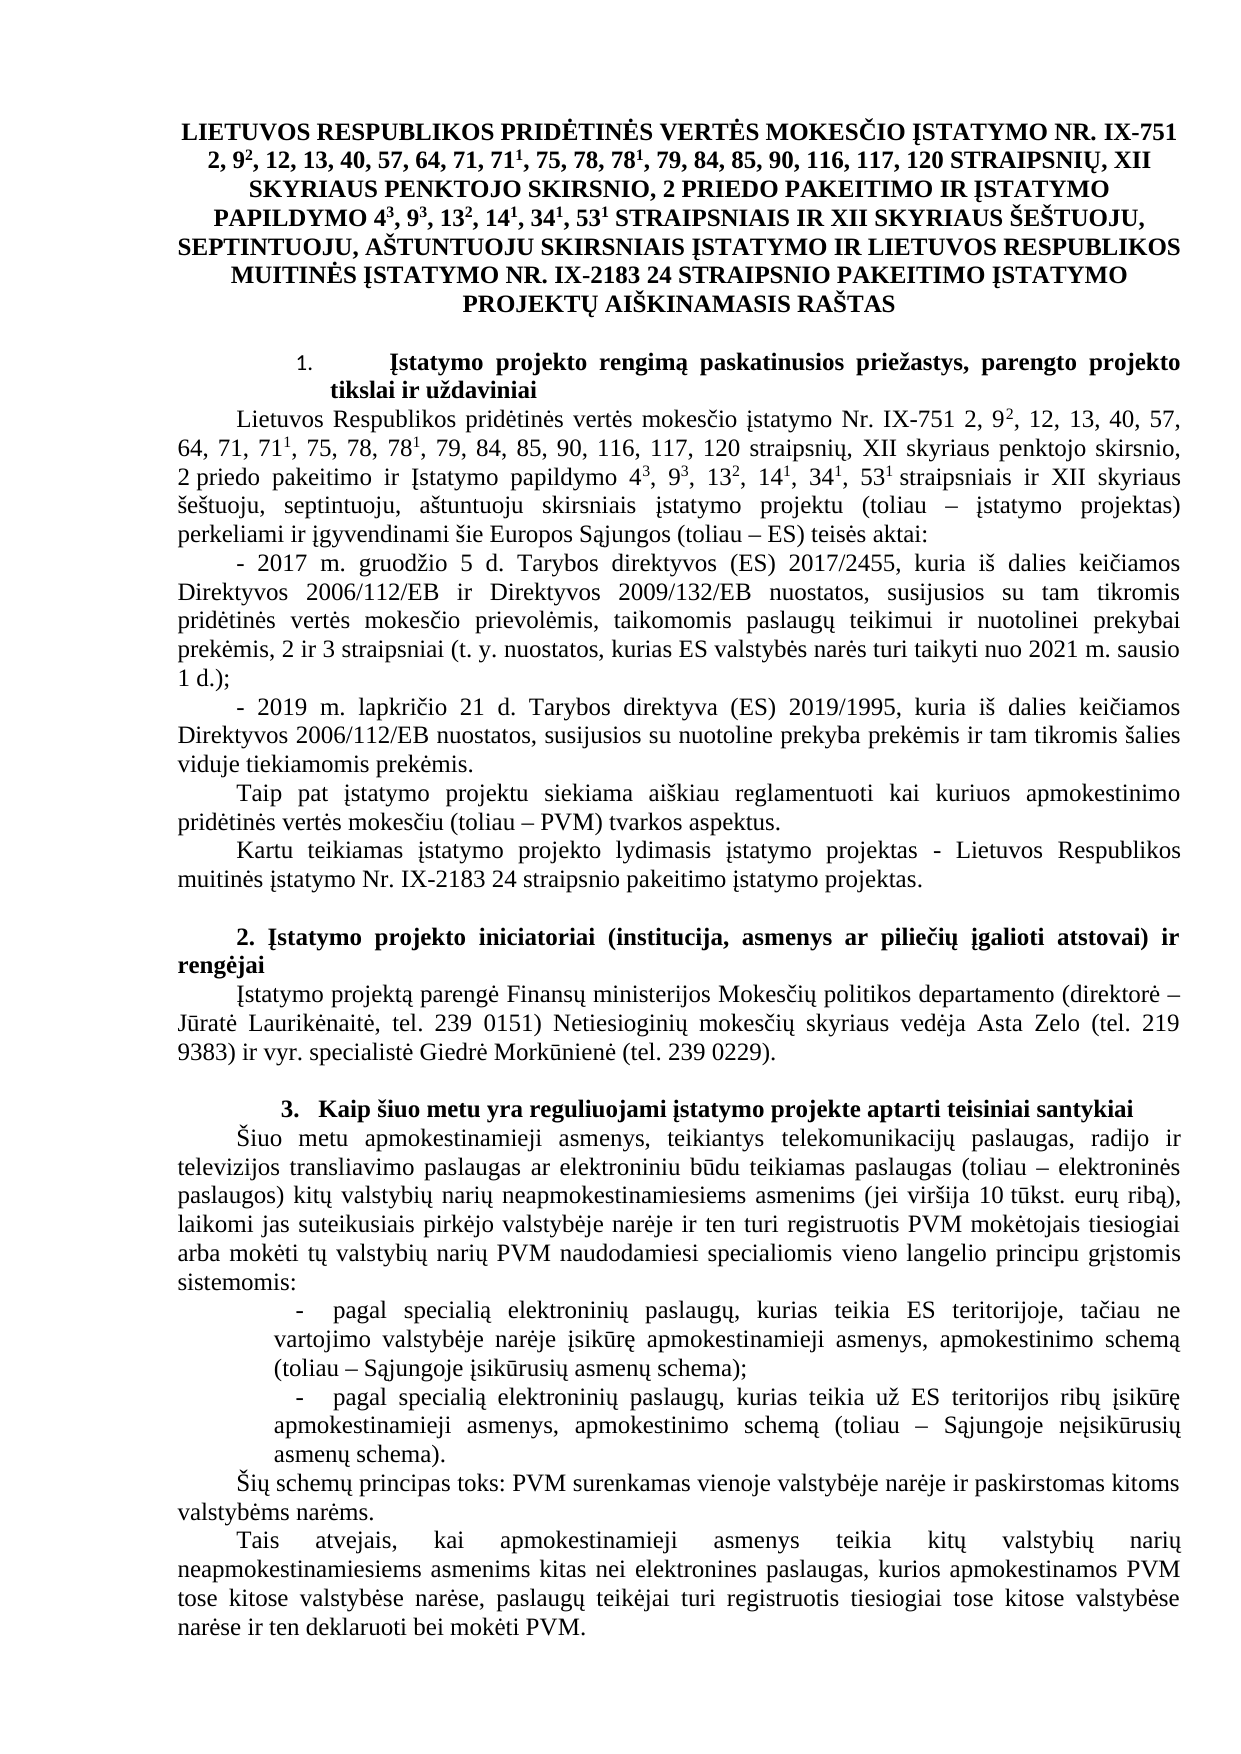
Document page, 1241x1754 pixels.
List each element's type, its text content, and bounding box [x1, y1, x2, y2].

text Lietuvos Respublikos pridėtinės vertės mokesčio įstatymo Nr. IX-751 2, 92, 12, 13, 40, 57, 64, 71, 711, 75, 78, 781, 79, 84, 85, 90, 116, 117, 120 straipsnių, XII skyriaus penktojo skirsnio, 2 priedo pakeitimo ir Įstatymo papildymo 43, 93, 132, 141, 341, 531 straipsniais ir XII skyriaus šeštuoju, septintuoju, aštuntuoju skirsniais įstatymo projektu (toliau – įstatymo projektas) perkeliami ir įgyvendinami šie Europos Sąjungos (toliau – ES) teisės aktai: [177, 404, 1181, 548]
text - 2017 m. gruodžio 5 d. Tarybos direktyvos (ES) 2017/2455, kuria iš dalies keičiamos Direktyvos 2006/112/EB ir Direktyvos 2009/132/EB nuostatos, susijusios su tam tikromis pridėtinės vertės mokesčio prievolėmis, taikomomis paslaugų teikimui ir nuotolinei prekybai prekėmis, 2 ir 3 straipsniai (t. y. nuostatos, kurias ES valstybės narės turi taikyti nuo 2021 m. sausio 1 d.); [177, 548, 1181, 692]
text - 2019 m. lapkričio 21 d. Tarybos direktyva (ES) 2019/1995, kuria iš dalies keičiamos Direktyvos 2006/112/EB nuostatos, susijusios su nuotoline prekyba prekėmis ir tam tikromis šalies viduje tiekiamomis prekėmis. [177, 692, 1181, 778]
text Taip pat įstatymo projektu siekiama aiškiau reglamentuoti kai kuriuos apmokestinimo pridėtinės vertės mokesčiu (toliau – PVM) tvarkos aspektus. [177, 778, 1181, 836]
list Įstatymo projekto rengimą paskatinusios priežastys, parengto projekto tikslai ir uždaviniai [236, 347, 1181, 404]
text Šių schemų principas toks: PVM surenkamas vienoje valstybėje narėje ir paskirstomas kitoms valstybėms narėms. [177, 1468, 1181, 1526]
list pagal specialią elektroninių paslaugų, kurias teikia už ES teritorijos ribų įsikūrę apmokestinamieji asmenys, apmokestinimo schemą (toliau – Sąjungoje neįsikūrusių asmenų schema). [236, 1382, 1181, 1468]
text Kartu teikiamas įstatymo projekto lydimasis įstatymo projektas ‑ Lietuvos Respublikos muitinės įstatymo Nr. IX-2183 24 straipsnio pakeitimo įstatymo projektas. [177, 836, 1181, 893]
text 2. Įstatymo projekto iniciatoriai (institucija, asmenys ar piliečių įgalioti atstovai) ir rengėjai [177, 922, 1181, 979]
text Šiuo metu apmokestinamieji asmenys, teikiantys telekomunikacijų paslaugas, radijo ir televizijos transliavimo paslaugas ar elektroniniu būdu teikiamas paslaugas (toliau – elektroninės paslaugos) kitų valstybių narių neapmokestinamiesiems asmenims (jei viršija 10 tūkst. eurų ribą), laikomi jas suteikusiais pirkėjo valstybėje narėje ir ten turi registruotis PVM mokėtojais tiesiogiai arba mokėti tų valstybių narių PVM naudodamiesi specialiomis vieno langelio principu grįstomis sistemomis: [177, 1123, 1181, 1296]
list Kaip šiuo metu yra reguliuojami įstatymo projekte aptarti teisiniai santykiai [222, 1094, 1181, 1123]
text Įstatymo projektą parengė Finansų ministerijos Mokesčių politikos departamento (direktorė – Jūratė Laurikėnaitė, tel. 239 0151) Netiesioginių mokesčių skyriaus vedėja Asta Zelo (tel. 219 9383) ir vyr. specialistė Giedrė Morkūnienė (tel. 239 0229). [177, 979, 1181, 1066]
list pagal specialią elektroninių paslaugų, kurias teikia ES teritorijoje, tačiau ne vartojimo valstybėje narėje įsikūrę apmokestinamieji asmenys, apmokestinimo schemą (toliau – Sąjungoje įsikūrusių asmenų schema); [236, 1296, 1181, 1382]
text LIETUVOS RESPUBLIKOS PRIDĖTINĖS VERTĖS MOKESČIO ĮSTATYMO NR. IX-751 2, 92, 12, 13, 40, 57, 64, 71, 711, 75, 78, 781, 79, 84, 85, 90, 116, 117, 120 STRAIPSNIŲ, XII SKYRIAUS PENKTOJO SKIRSNIO, 2 PRIEDO PAKEITIMO IR ĮSTATYMO PAPILDYMO 43, 93, 132, 141, 341, 531 STRAIPSNIAIS IR XII SKYRIAUS ŠEŠTUOJU, SEPTINTUOJU, AŠTUNTUOJU SKIRSNIAIS ĮSTATYMO IR LIETUVOS RESPUBLIKOS MUITINĖS ĮSTATYMO NR. IX-2183 24 STRAIPSNIO PAKEITIMO ĮSTATYMO PROJEKTŲ AIŠKINAMASIS RAŠTAS [177, 117, 1181, 318]
text Tais atvejais, kai apmokestinamieji asmenys teikia kitų valstybių narių neapmokestinamiesiems asmenims kitas nei elektronines paslaugas, kurios apmokestinamos PVM tose kitose valstybėse narėse, paslaugų teikėjai turi registruotis tiesiogiai tose kitose valstybėse narėse ir ten deklaruoti bei mokėti PVM. [177, 1526, 1181, 1641]
